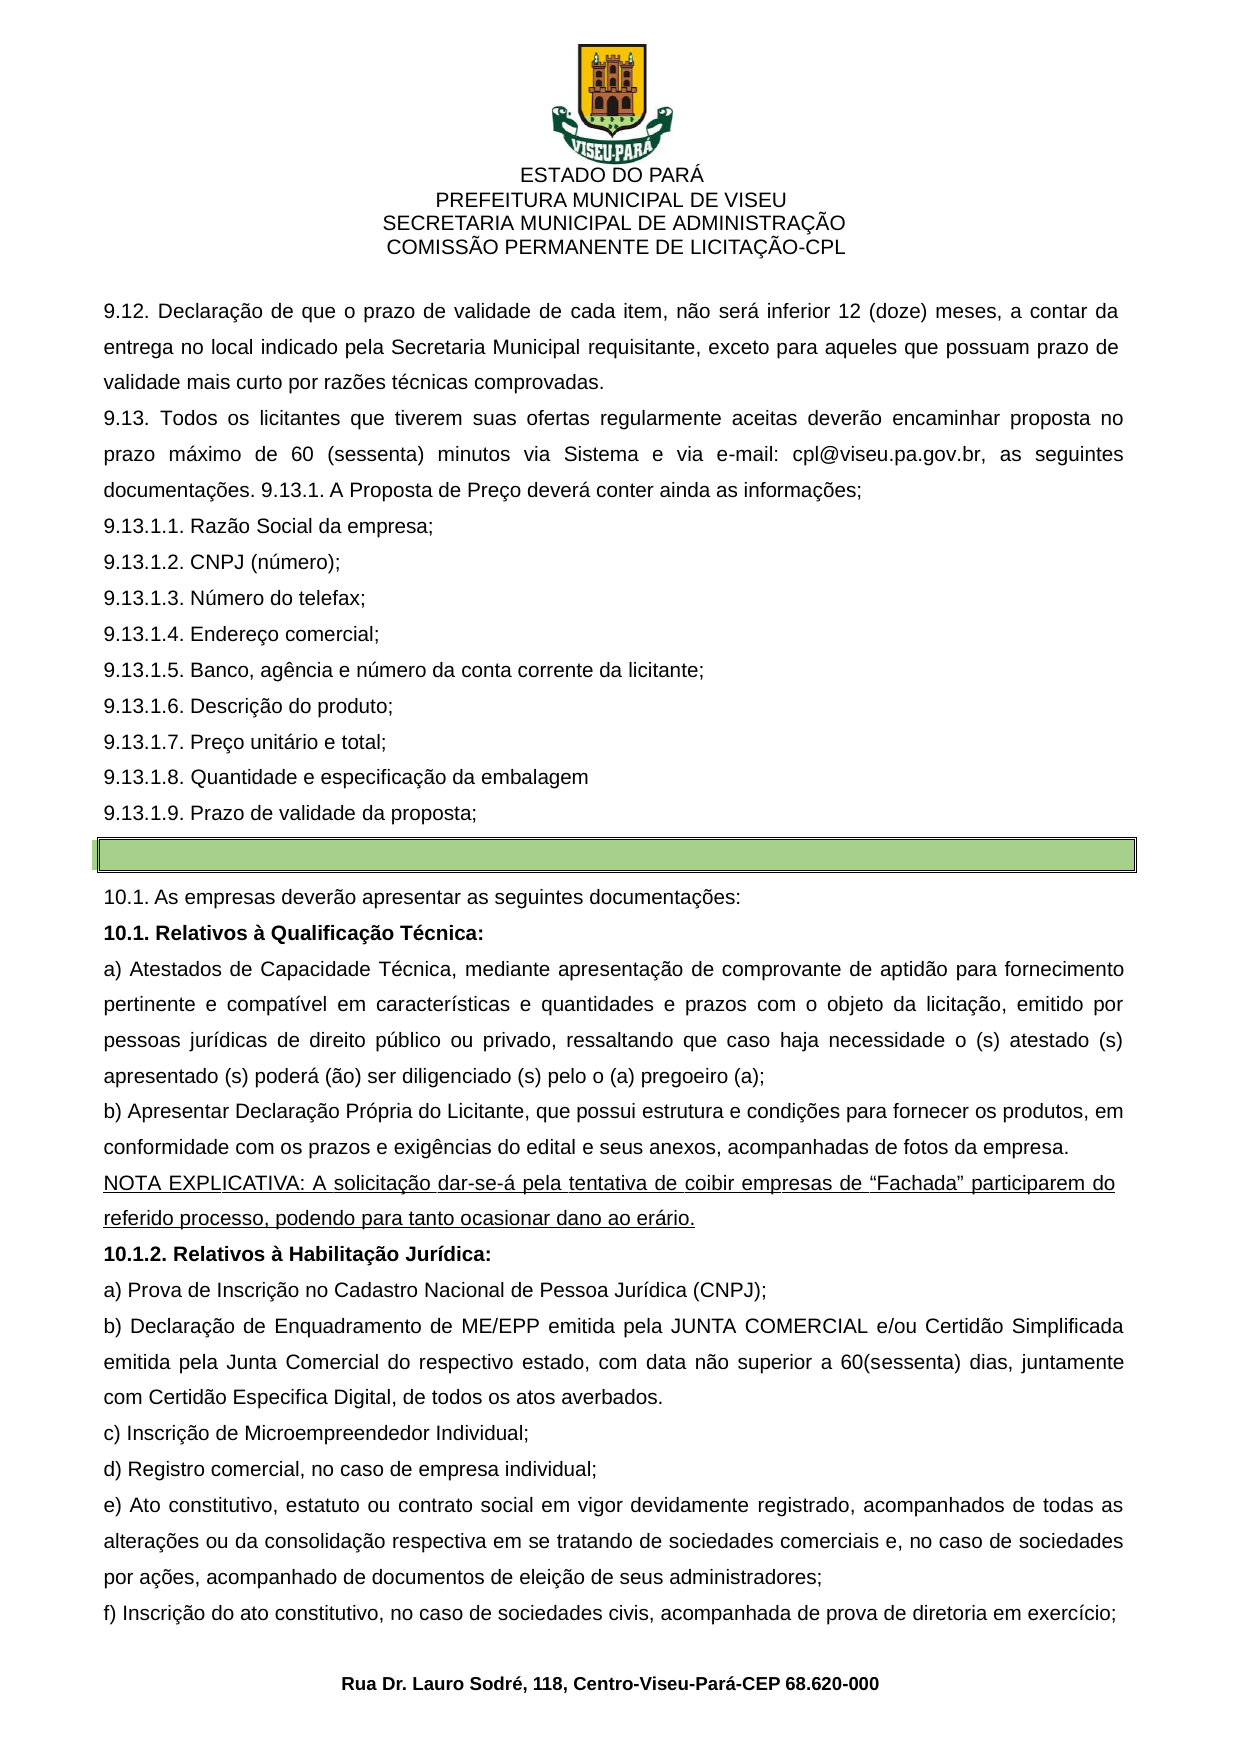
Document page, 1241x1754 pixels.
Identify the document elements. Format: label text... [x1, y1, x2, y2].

text 9.12. Declaração de que o prazo de validade de cada item, não será inferior 12 (doze) meses, a contar da [103, 298, 1154, 322]
text 9.13.1.8. Quantidade e especificação da embalagem 9.13.1.9. Prazo de validade da proposta; [103, 765, 596, 824]
text 10.1. As empresas deverão apresentar as seguintes documentações: 10.1. Relativos à Qualificação Técnica: [103, 885, 750, 945]
text d) Registro comercial, no caso de empresa individual; [103, 1457, 1154, 1481]
text SECRETARIA MUNICIPAL DE ADMINISTRAÇÃO COMISSÃO PERMANENTE DE LICITAÇÃO-CPL [374, 211, 846, 259]
text c) Inscrição de Microempreendedor Individual; [103, 1421, 1154, 1445]
text a) Prova de Inscrição no Cadastro Nacional de Pessoa Jurídica (CNPJ); [103, 1278, 1154, 1302]
text ESTADO DO PARÁ PREFEITURA MUNICIPAL DE VISEU [435, 164, 795, 211]
text 9.13.1.3. Número do telefax; 9.13.1.4. Endereço comercial; [103, 586, 386, 646]
text e) Ato constitutivo, estatuto ou contrato social em vigor devidamente registrado, acompanhados de todas as alterações ou da consolidação respectiva em se tratando de sociedades comerciais e, no caso de sociedades por ações, acompanhado de documentos de eleição de seus administradores; [103, 1493, 1124, 1588]
text Rua Dr. Lauro Sodré, 118, Centro-Viseu-Pará-CEP 68.620-000 [341, 1673, 1154, 1694]
text 9.13.1.7. Preço unitário e total; [103, 729, 1154, 753]
text 9.13. Todos os licitantes que tiverem suas ofertas regularmente aceitas deverão encaminhar proposta no prazo máximo de 60 (sessenta) minutos via Sistema e via e-mail: cpl@viseu.pa.gov.br, as seguintes documentações. 9.13.1. A Proposta de Preço deverá conter ainda as informações; [103, 406, 1124, 502]
picture [551, 44, 674, 165]
text a) Atestados de Capacidade Técnica, mediante apresentação de comprovante de aptidão para fornecimento pertinente e compatível em características e quantidades e prazos com o objeto da licitação, emitido por pessoas jurídicas de direito público ou privado, ressaltando que caso haja necessidade o (s) atestado (s) apresentado (s) poderá (ão) ser diligenciado (s) pelo o (a) pregoeiro (a); [103, 957, 1124, 1087]
text 10.1.2. Relativos à Habilitação Jurídica: [103, 1242, 1154, 1266]
text b) Declaração de Enquadramento de ME/EPP emitida pela JUNTA COMERCIAL e/ou Certidão Simplificada emitida pela Junta Comercial do respectivo estado, com data não superior a 60(sessenta) dias, juntamente com Certidão Especifica Digital, de todos os atos averbados. [103, 1314, 1124, 1409]
text f) Inscrição do ato constitutivo, no caso de sociedades civis, acompanhada de prova de diretoria em exercício; [103, 1601, 1154, 1624]
text 9.13.1.1. Razão Social da empresa; 9.13.1.2. CNPJ (número); [103, 514, 440, 574]
text 9.13.1.5. Banco, agência e número da conta corrente da licitante; 9.13.1.6. Descrição do produto; [103, 658, 712, 717]
text entrega no local indicado pela Secretaria Municipal requisitante, exceto para aqueles que possuam prazo de validade mais curto por razões técnicas comprovadas. [103, 334, 1127, 394]
text b) Apresentar Declaração Própria do Licitante, que possui estrutura e condições para fornecer os produtos, em conformidade com os prazos e exigências do edital e seus anexos, acompanhadas de fotos da empresa. NOTA EXPLICATIVA: A solicitação dar-se-á pela tentativa de coibir empresas de “Fachada” participarem do referido processo, podendo para tanto ocasionar dano ao erário. [103, 1099, 1127, 1230]
